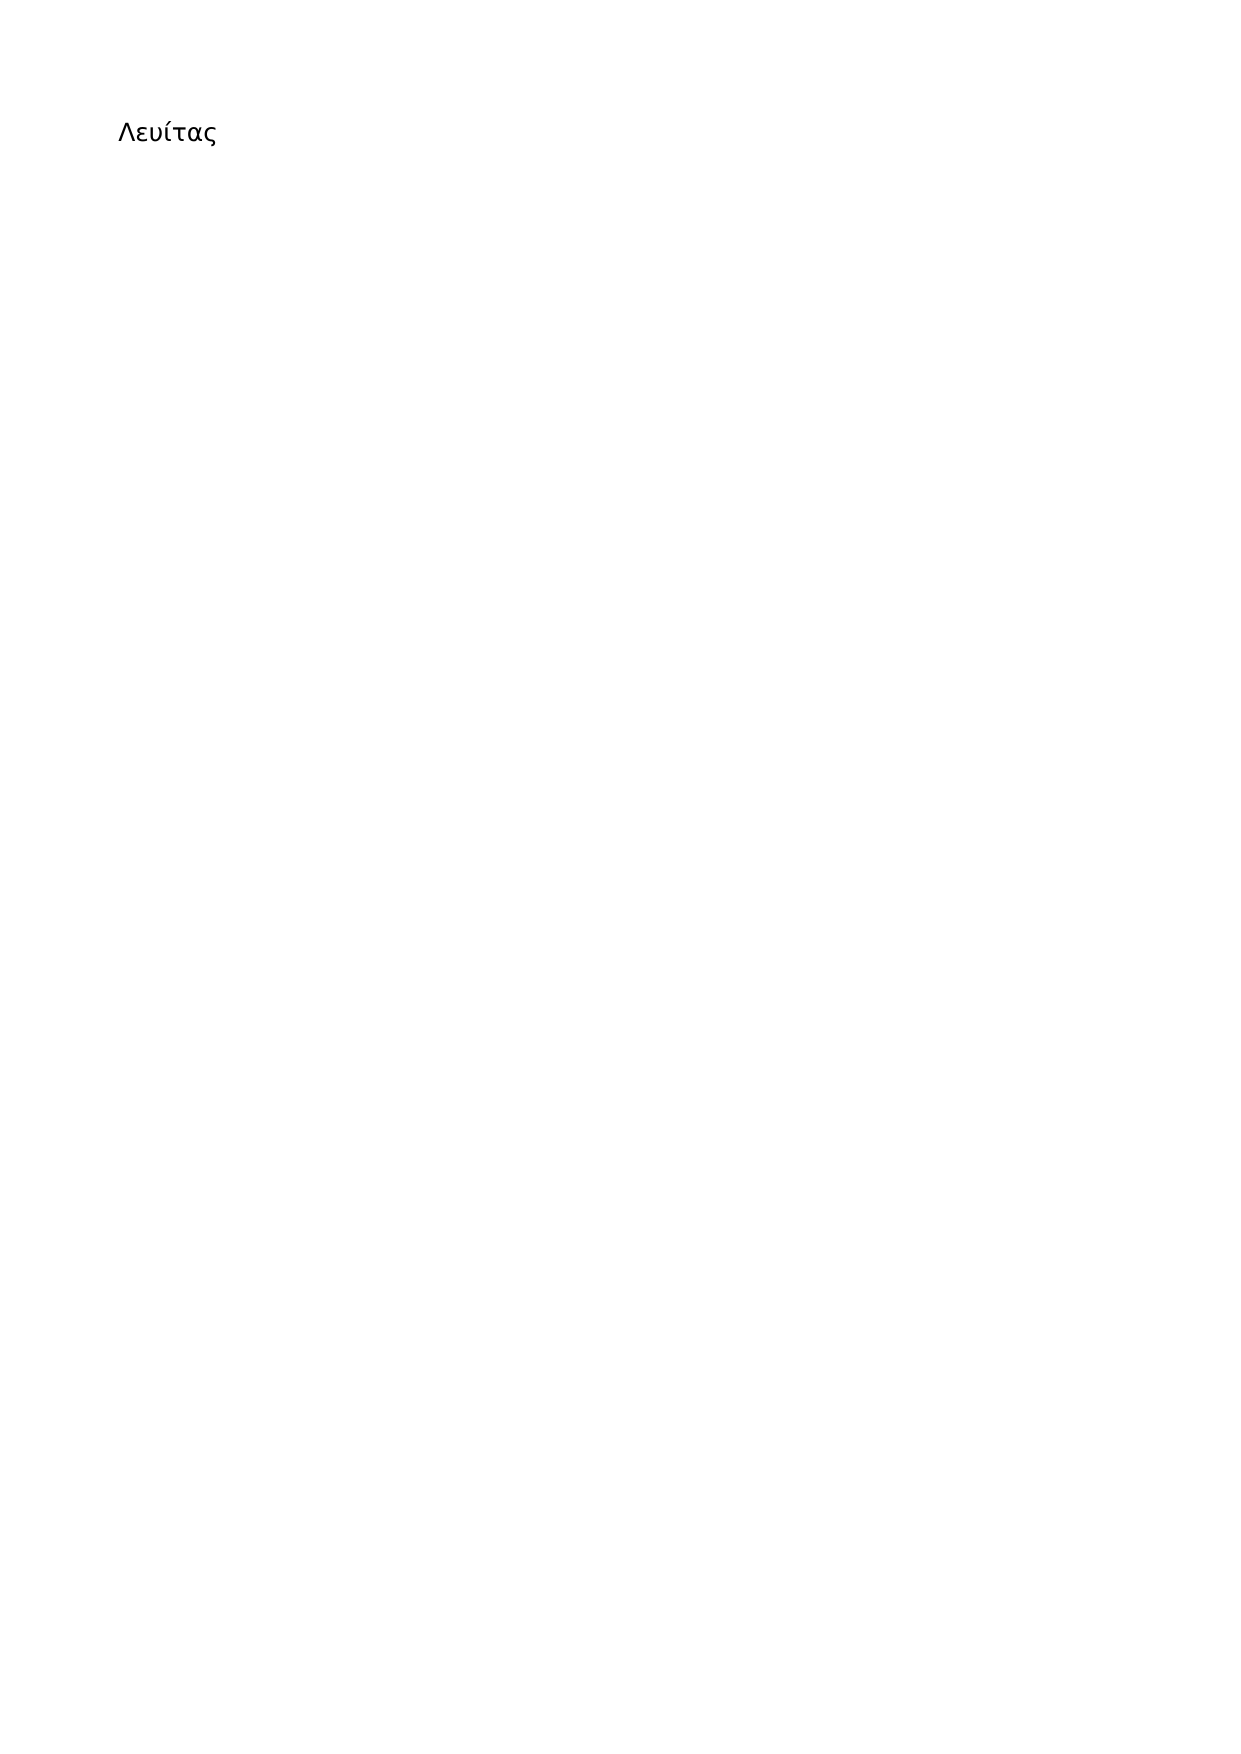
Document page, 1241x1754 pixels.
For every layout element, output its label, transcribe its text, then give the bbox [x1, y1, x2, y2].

text Λευίτας [118, 118, 1122, 147]
